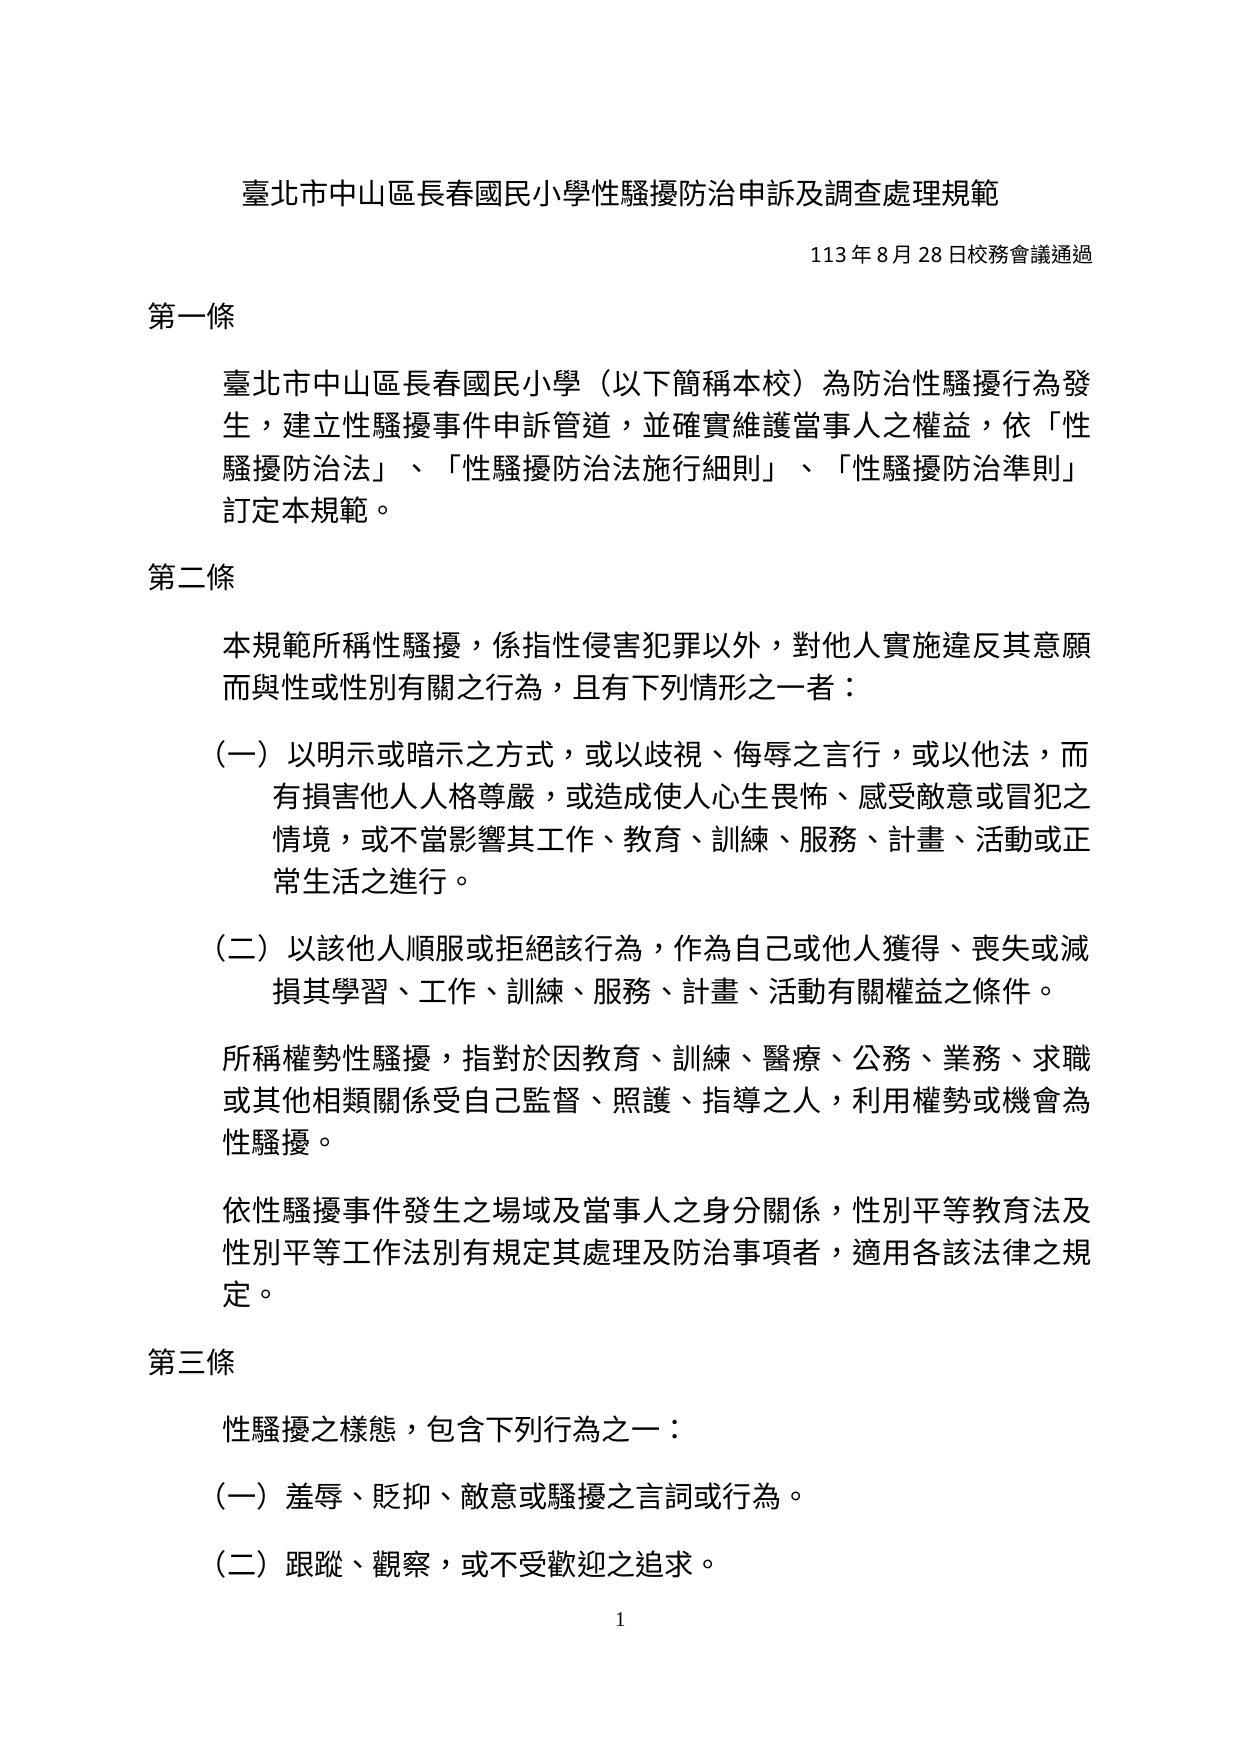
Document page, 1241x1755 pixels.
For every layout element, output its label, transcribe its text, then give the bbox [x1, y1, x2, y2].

text （一）以明示或暗示之方式，或以歧視、侮辱之言行，或以他法，而有損害他人人格尊嚴，或造成使人心生畏怖、感受敵意或冒犯之情境，或不當影響其工作、教育、訓練、服務、計畫、活動或正常生活之進行。 [198, 732, 1093, 901]
text 第三條 [148, 1339, 1093, 1382]
text 第二條 [148, 555, 1093, 597]
text （二）跟蹤、觀察，或不受歡迎之追求。 [198, 1541, 1093, 1583]
text 第一條 [148, 293, 1093, 336]
text 依性騷擾事件發生之場域及當事人之身分關係，性別平等教育法及性別平等工作法別有規定其處理及防治事項者，適用各該法律之規定。 [222, 1187, 1093, 1314]
text 性騷擾之樣態，包含下列行為之一： [222, 1407, 1093, 1449]
text （一）羞辱、貶抑、敵意或騷擾之言詞或行為。 [198, 1474, 1093, 1516]
text 臺北市中山區長春國民小學性騷擾防治申訴及調查處理規範 [148, 171, 1093, 213]
text 臺北市中山區長春國民小學（以下簡稱本校）為防治性騷擾行為發生，建立性騷擾事件申訴管道，並確實維護當事人之權益，依「性騷擾防治法」、「性騷擾防治法施行細則」、「性騷擾防治準則」訂定本規範。 [222, 361, 1093, 530]
text （二）以該他人順服或拒絕該行為，作為自己或他人獲得、喪失或減損其學習、工作、訓練、服務、計畫、活動有關權益之條件。 [198, 926, 1093, 1011]
text 本規範所稱性騷擾，係指性侵害犯罪以外，對他人實施違反其意願而與性或性別有關之行為，且有下列情形之一者： [222, 622, 1093, 707]
text 113年8月28日校務會議通過 [148, 238, 1093, 268]
text 所稱權勢性騷擾，指對於因教育、訓練、醫療、公務、業務、求職或其他相類關係受自己監督、照護、指導之人，利用權勢或機會為性騷擾。 [222, 1036, 1093, 1162]
